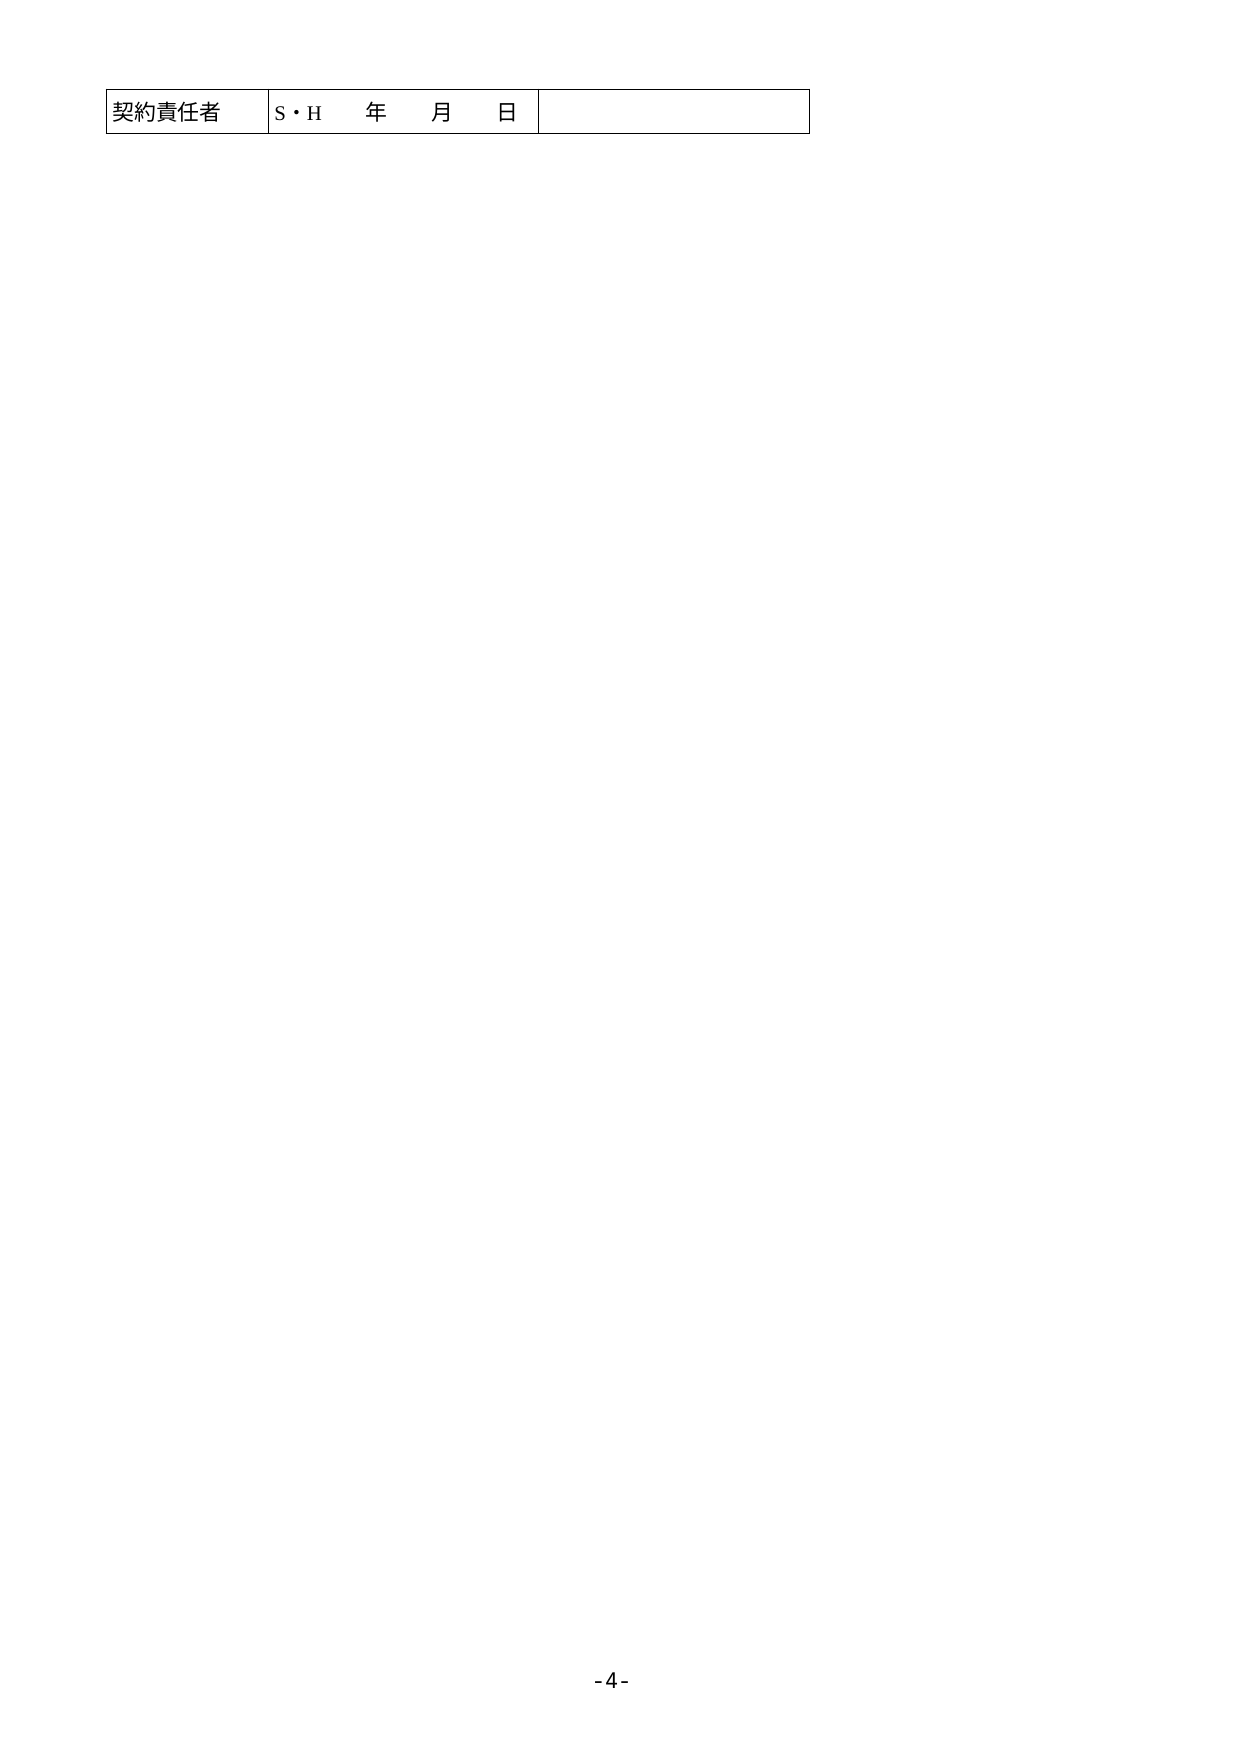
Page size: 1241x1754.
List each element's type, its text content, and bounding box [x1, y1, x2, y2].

table_cell [539, 90, 809, 133]
table_cell S・H 年 月 日 [269, 90, 538, 133]
table_cell 契約責任者 [107, 90, 268, 133]
